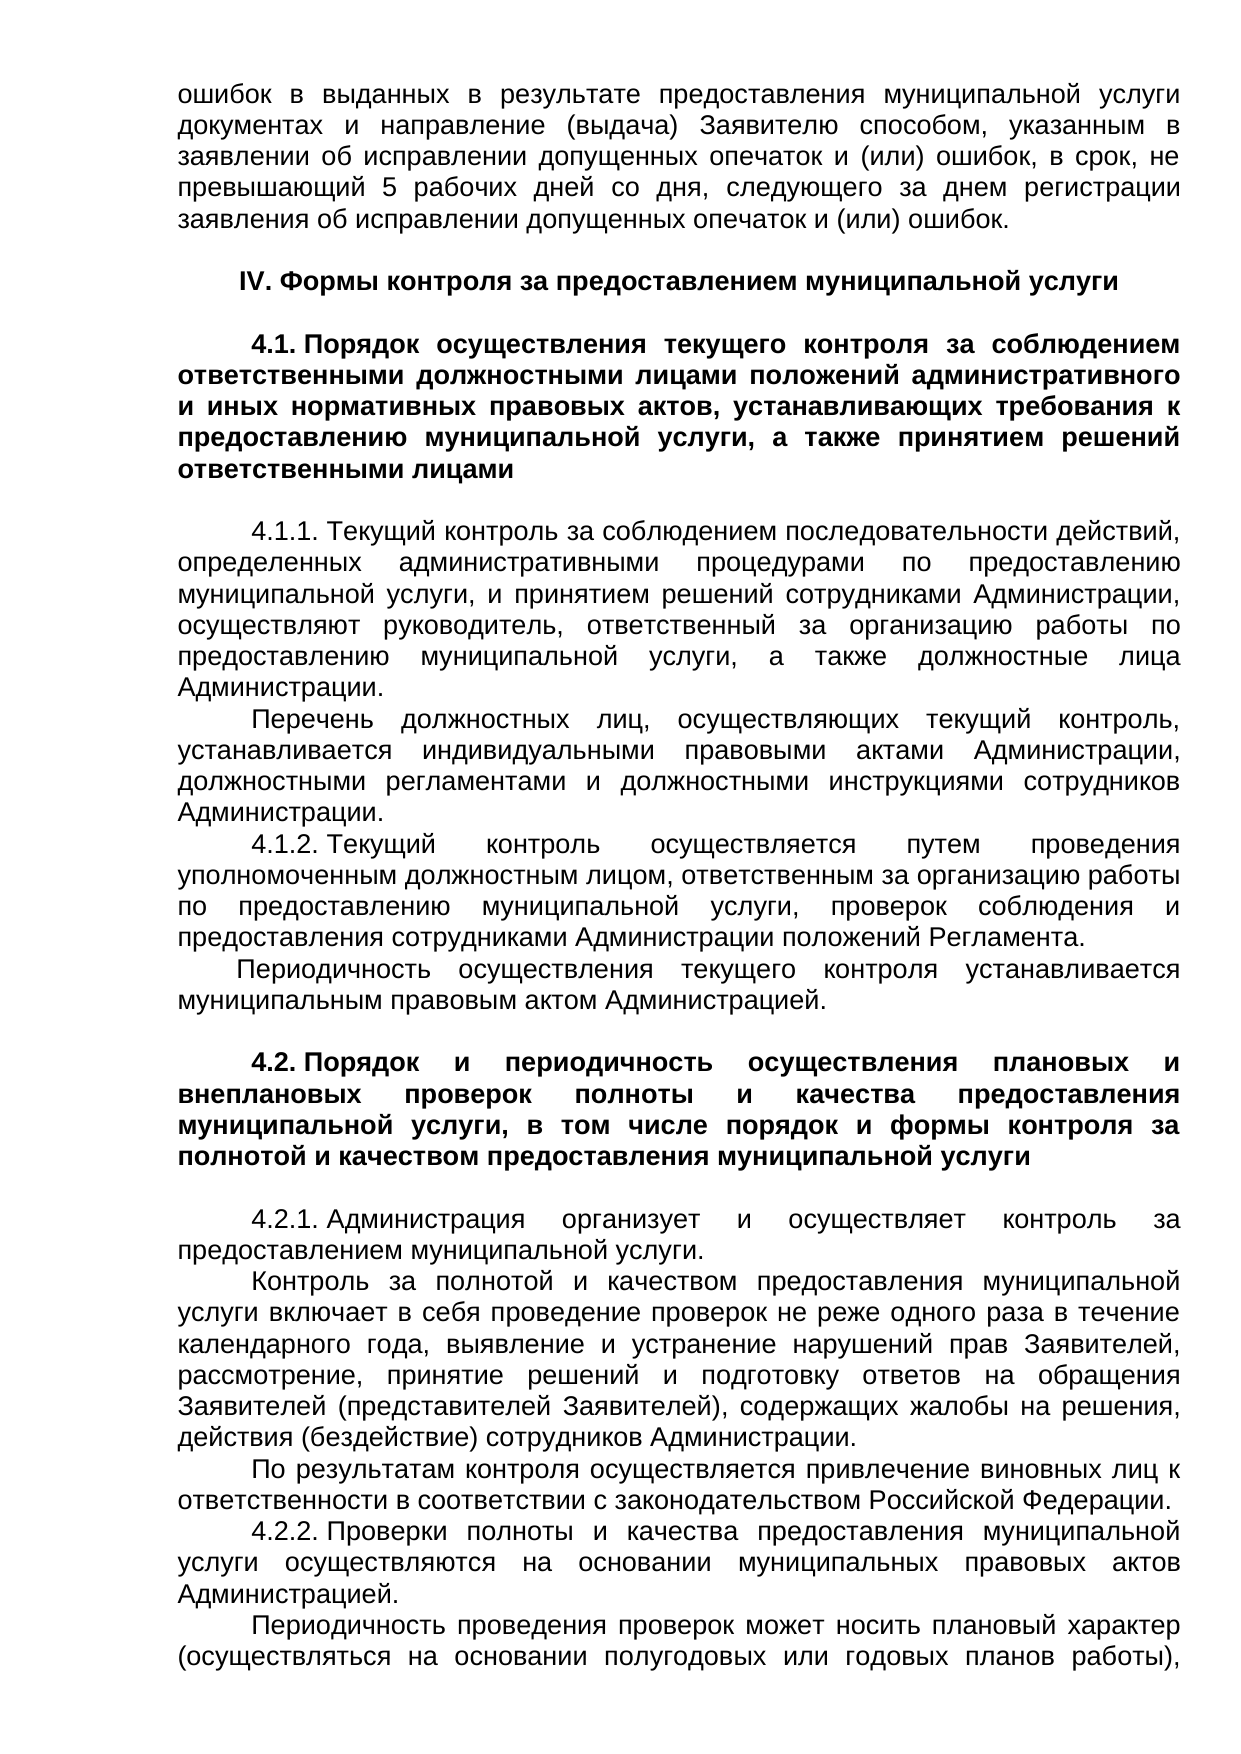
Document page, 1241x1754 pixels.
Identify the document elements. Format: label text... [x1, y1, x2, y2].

text 4.2. Порядок и периодичность осуществления плановых и внеплановых проверок полноты и качества предоставления муниципальной услуги, в том числе порядок и формы контроля за полнотой и качеством предоставления муниципальной услуги [177, 1046, 1181, 1171]
text 4.2.1. Администрация организует и осуществляет контроль за предоставлением муниципальной услуги. [177, 1203, 1181, 1265]
text Контроль за полнотой и качеством предоставления муниципальной услуги включает в себя проведение проверок не реже одного раза в течение календарного года, выявление и устранение нарушений прав Заявителей, рассмотрение, принятие решений и подготовку ответов на обращения Заявителей (представителей Заявителей), содержащих жалобы на решения, действия (бездействие) сотрудников Администрации. [177, 1265, 1181, 1453]
text Перечень должностных лиц, осуществляющих текущий контроль, устанавливается индивидуальными правовыми актами Администрации, должностными регламентами и должностными инструкциями сотрудников Администрации. [177, 703, 1181, 828]
text 4.1. Порядок осуществления текущего контроля за соблюдением ответственными должностными лицами положений административного и иных нормативных правовых актов, устанавливающих требования к предоставлению муниципальной услуги, а также принятием решений ответственными лицами [177, 328, 1181, 484]
text ошибок в выданных в результате предоставления муниципальной услуги документах и направление (выдача) Заявителю способом, указанным в заявлении об исправлении допущенных опечаток и (или) ошибок, в срок, не превышающий 5 рабочих дней со дня, следующего за днем регистрации заявления об исправлении допущенных опечаток и (или) ошибок. [177, 78, 1181, 234]
text Периодичность проведения проверок может носить плановый характер (осуществляться на основании полугодовых или годовых планов работы), [177, 1609, 1181, 1671]
text 4.2.2. Проверки полноты и качества предоставления муниципальной услуги осуществляются на основании муниципальных правовых актов Администрацией. [177, 1515, 1181, 1609]
text 4.1.1. Текущий контроль за соблюдением последовательности действий, определенных административными процедурами по предоставлению муниципальной услуги, и принятием решений сотрудниками Администрации, осуществляют руководитель, ответственный за организацию работы по предоставлению муниципальной услуги, а также должностные лица Администрации. [177, 515, 1181, 703]
text 4.1.2. Текущий контроль осуществляется путем проведения уполномоченным должностным лицом, ответственным за организацию работы по предоставлению муниципальной услуги, проверок соблюдения и предоставления сотрудниками Администрации положений Регламента. [177, 828, 1181, 953]
text По результатам контроля осуществляется привлечение виновных лиц к ответственности в соответствии с законодательством Российской Федерации. [177, 1453, 1181, 1515]
text IV. Формы контроля за предоставлением муниципальной услуги [177, 265, 1181, 296]
text Периодичность осуществления текущего контроля устанавливается муниципальным правовым актом Администрацией. [177, 953, 1181, 1015]
